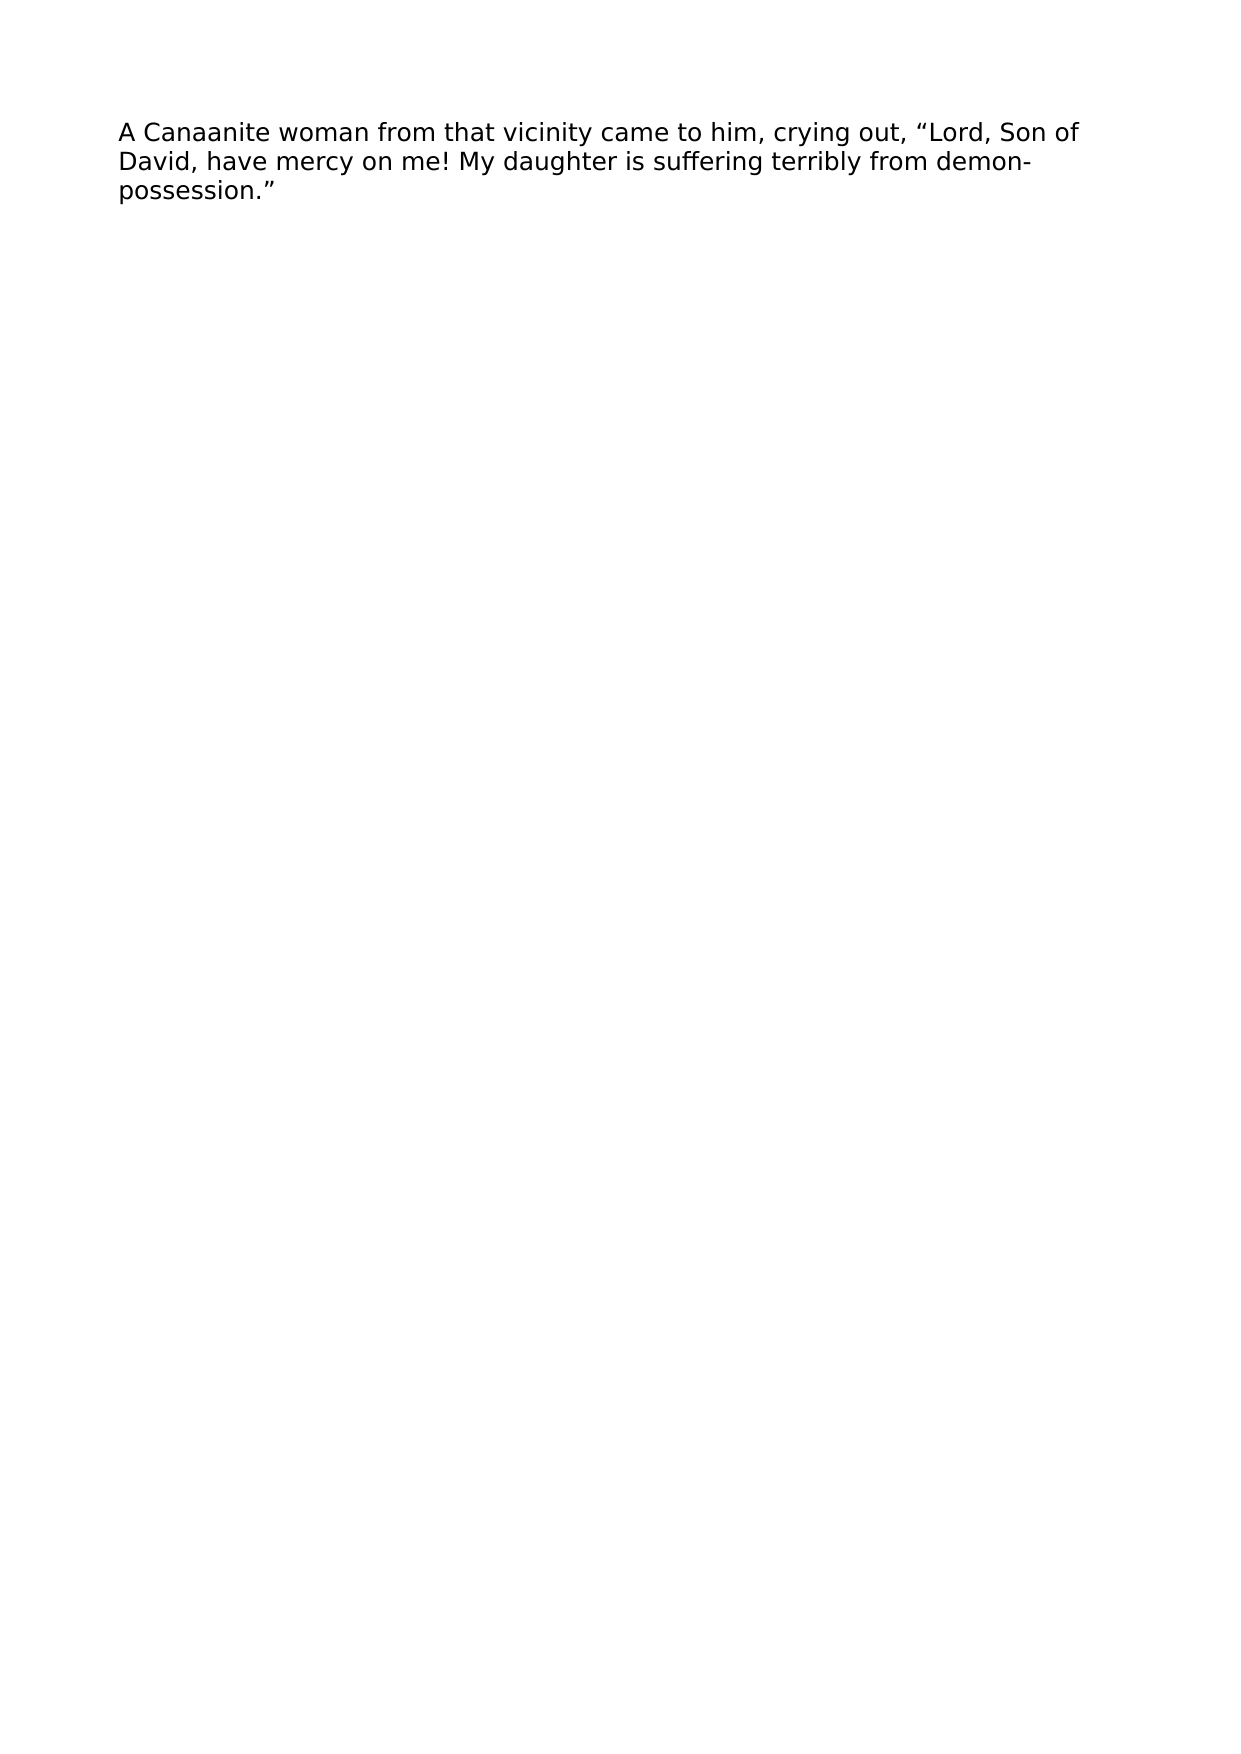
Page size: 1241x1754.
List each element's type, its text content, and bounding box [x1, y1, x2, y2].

text A Canaanite woman from that vicinity came to him, crying out, “Lord, Son of David, have mercy on me! My daughter is suffering terribly from demon-possession.” [118, 118, 1122, 206]
